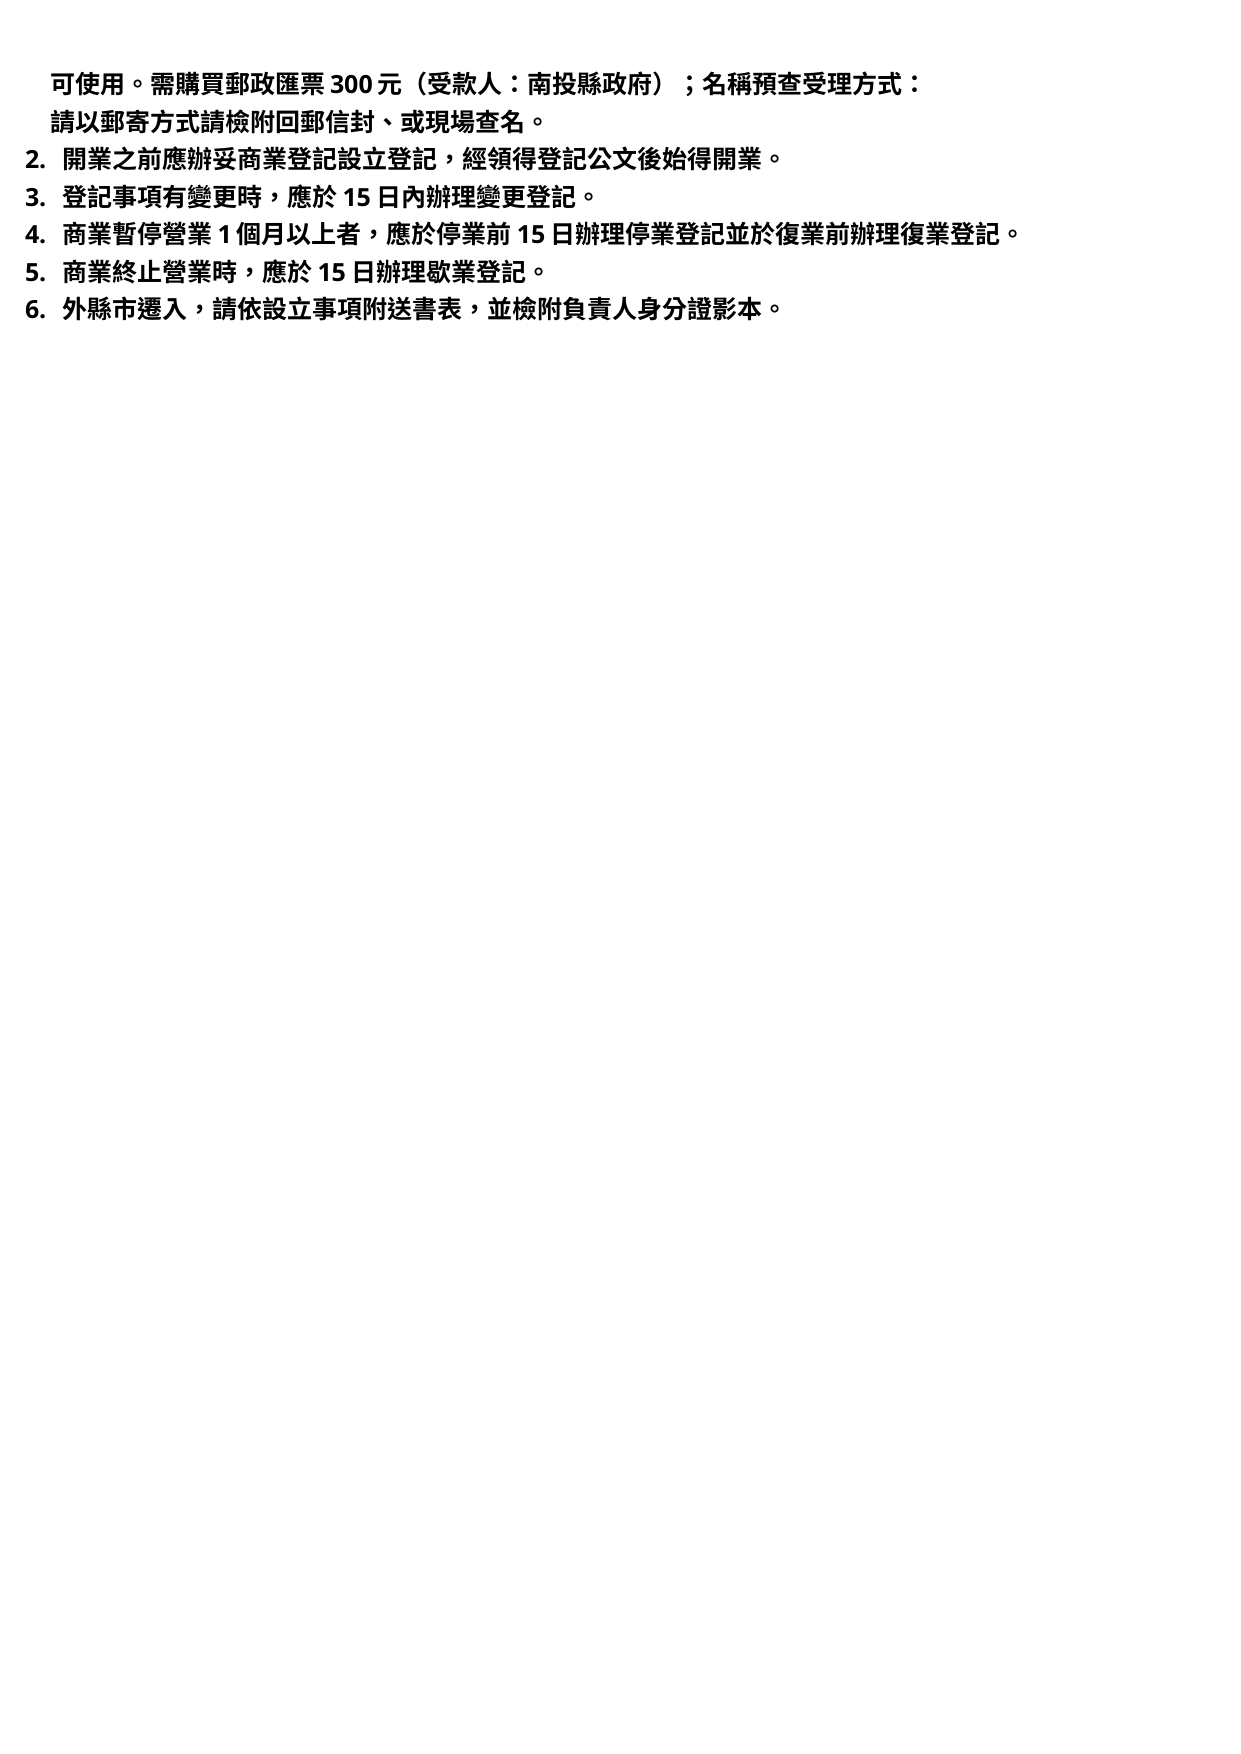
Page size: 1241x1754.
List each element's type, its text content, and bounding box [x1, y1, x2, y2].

list 商業暫停營業1個月以上者，應於停業前15日辦理停業登記並於復業前辦理復業登記。 [25, 214, 1215, 252]
text 請以郵寄方式請檢附回郵信封、或現場查名。 [25, 102, 1215, 139]
text 可使用。需購買郵政匯票300元（受款人：南投縣政府）；名稱預查受理方式： [25, 64, 1215, 102]
list 外縣市遷入，請依設立事項附送書表，並檢附負責人身分證影本。 [25, 289, 1215, 327]
list 開業之前應辦妥商業登記設立登記，經領得登記公文後始得開業。 [25, 139, 1215, 177]
list 商業終止營業時，應於15日辦理歇業登記。 [25, 252, 1215, 289]
list 登記事項有變更時，應於15日內辦理變更登記。 [25, 177, 1215, 214]
